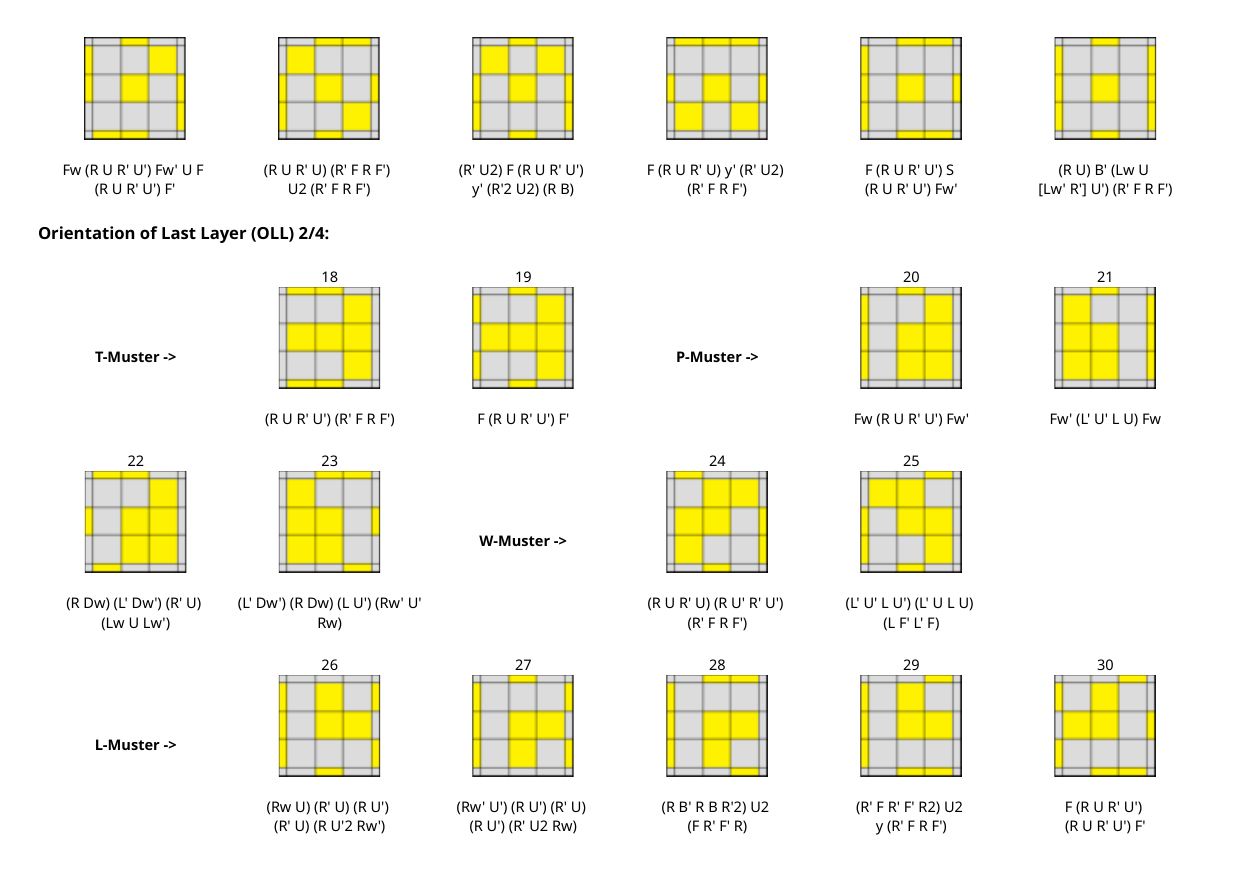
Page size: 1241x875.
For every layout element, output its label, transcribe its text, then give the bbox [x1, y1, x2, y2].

table_cell [1008, 451, 1202, 655]
picture [472, 675, 574, 777]
table_cell 29 (R' F R' F' R2) U2 y (R' F R F') [814, 655, 1008, 836]
table_cell W-Muster -> [426, 451, 620, 655]
picture [84, 471, 187, 573]
table_cell 23 (L' Dw') (R Dw) (L U') (Rw' U' Rw) [233, 451, 426, 655]
picture [860, 675, 962, 777]
picture [666, 675, 768, 777]
picture [1054, 675, 1156, 777]
table_header 20 Fw (R U R' U') Fw' [814, 267, 1008, 451]
table_cell (R U R' U) (R' F R F') U2 (R' F R F') [232, 38, 426, 222]
picture [666, 471, 768, 573]
table_header P-Muster -> [620, 267, 814, 451]
picture [278, 471, 381, 573]
table_cell F (R U R' U) y' (R' U2) (R' F R F') [620, 38, 814, 222]
picture [278, 675, 381, 777]
table_cell 28 (R B' R B R'2) U2 (F R' F' R) [620, 655, 814, 836]
picture [278, 37, 380, 140]
table_cell Fw (R U R' U') Fw' U F (R U R' U') F' [38, 38, 232, 222]
picture [860, 471, 962, 573]
table_cell (R' U2) F (R U R' U') y' (R'2 U2) (R B) [426, 38, 620, 222]
table_header 21 Fw' (L' U' L U) Fw [1008, 267, 1202, 451]
picture [1054, 287, 1156, 389]
table_header 19 F (R U R' U') F' [426, 267, 620, 451]
table_header T-Muster -> [38, 267, 233, 451]
picture [666, 37, 768, 140]
table_cell (R U) B' (Lw U [Lw' R'] U') (R' F R F') [1008, 38, 1202, 222]
table_cell 30 F (R U R' U') (R U R' U') F' [1008, 655, 1202, 836]
table_cell L-Muster -> [38, 655, 233, 836]
table_cell 26 (Rw U) (R' U) (R U') (R' U) (R U'2 Rw') [233, 655, 426, 836]
table_cell 22 (R Dw) (L' Dw') (R' U) (Lw U Lw') [38, 451, 233, 655]
table_cell 25 (L' U' L U') (L' U L U) (L F' L' F) [814, 451, 1008, 655]
text Orientation of Last Layer (OLL) 2/4: [38, 222, 1202, 244]
picture [860, 287, 962, 389]
table_cell F (R U R' U') S (R U R' U') Fw' [814, 38, 1008, 222]
picture [472, 37, 574, 140]
picture [278, 287, 381, 389]
table_header 18 (R U R' U') (R' F R F') [233, 267, 426, 451]
picture [472, 287, 574, 389]
table_cell 24 (R U R' U) (R U' R' U') (R' F R F') [620, 451, 814, 655]
picture [84, 37, 186, 140]
picture [1054, 37, 1157, 140]
picture [860, 37, 962, 140]
table_cell 27 (Rw' U') (R U') (R' U) (R U') (R' U2 Rw) [426, 655, 620, 836]
